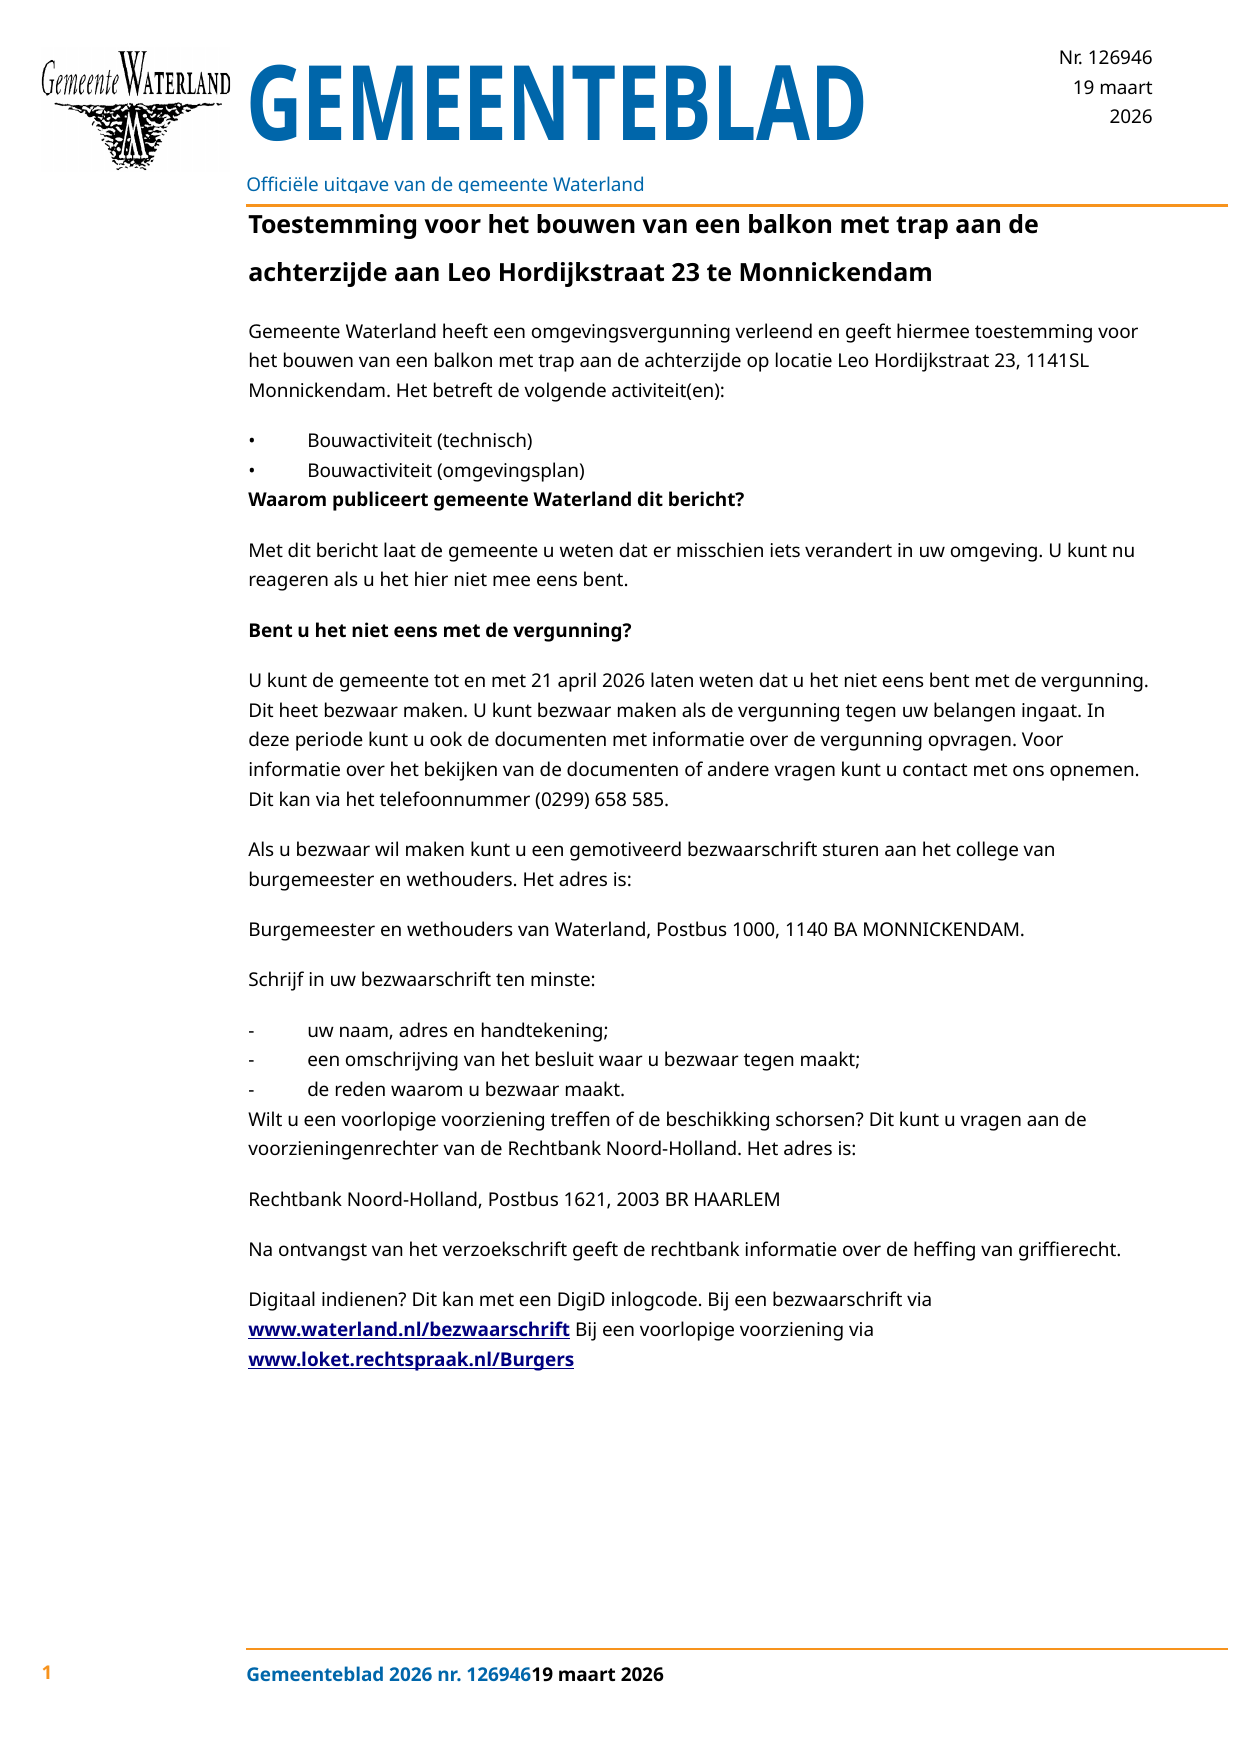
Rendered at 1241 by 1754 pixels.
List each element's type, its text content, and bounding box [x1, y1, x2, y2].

list Bouwactiviteit (omgevingsplan) [248, 457, 1152, 483]
text Schrijf in uw bezwaarschrift ten minste: [248, 967, 1152, 992]
text Na ontvangst van het verzoekschrift geeft de rechtbank informatie over de heffing van griffierecht. [248, 1236, 1152, 1262]
text Wilt u een voorlopige voorziening treffen of de beschikking schorsen? Dit kunt u vragen aan de voorzieningenrechter van de Rechtbank Noord-Holland. Het adres is: [248, 1106, 1152, 1161]
text Rechtbank Noord-Holland, Postbus 1621, 2003 BR HAARLEM [248, 1186, 1152, 1212]
list een omschrijving van het besluit waar u bezwaar tegen maakt; [248, 1047, 1152, 1072]
text Met dit bericht laat de gemeente u weten dat er misschien iets verandert in uw omgeving. U kunt nu reageren als u het hier niet mee eens bent. [248, 537, 1152, 592]
list Bouwactiviteit (technisch) [248, 427, 1152, 453]
list uw naam, adres en handtekening; [248, 1017, 1152, 1043]
text Digitaal indienen? Dit kan met een DigiD inlogcode. Bij een bezwaarschrift via www.waterland.nl/bezwaarschrift Bij een voorlopige voorziening via www.loket.rechtspraak.nl/Burgers [248, 1287, 1152, 1372]
text Gemeente Waterland heeft een omgevingsvergunning verleend en geeft hiermee toestemming voor het bouwen van een balkon met trap aan de achterzijde op locatie Leo Hordijkstraat 23, 1141SL Monnickendam. Het betreft de volgende activiteit(en): [248, 318, 1152, 403]
text Toestemming voor het bouwen van een balkon met trap aan de achterzijde aan Leo Hordijkstraat 23 te Monnickendam [248, 207, 1152, 288]
text Als u bezwaar wil maken kunt u een gemotiveerd bezwaarschrift sturen aan het college van burgemeester en wethouders. Het adres is: [248, 836, 1152, 892]
list de reden waarom u bezwaar maakt. [248, 1076, 1152, 1102]
text Burgemeester en wethouders van Waterland, Postbus 1000, 1140 BA MONNICKENDAM. [248, 916, 1152, 942]
text U kunt de gemeente tot en met 21 april 2026 laten weten dat u het niet eens bent met de vergunning. Dit heet bezwaar maken. U kunt bezwaar maken als de vergunning tegen uw belangen ingaat. In deze periode kunt u ook de documenten met informatie over de vergunning opvragen. Voor informatie over het bekijken van de documenten of andere vragen kunt u contact met ons opnemen. Dit kan via het telefoonnummer (0299) 658 585. [248, 667, 1152, 812]
picture [41, 47, 231, 172]
text Bent u het niet eens met de vergunning? [248, 617, 1152, 643]
text Waarom publiceert gemeente Waterland dit bericht? [248, 487, 1152, 512]
